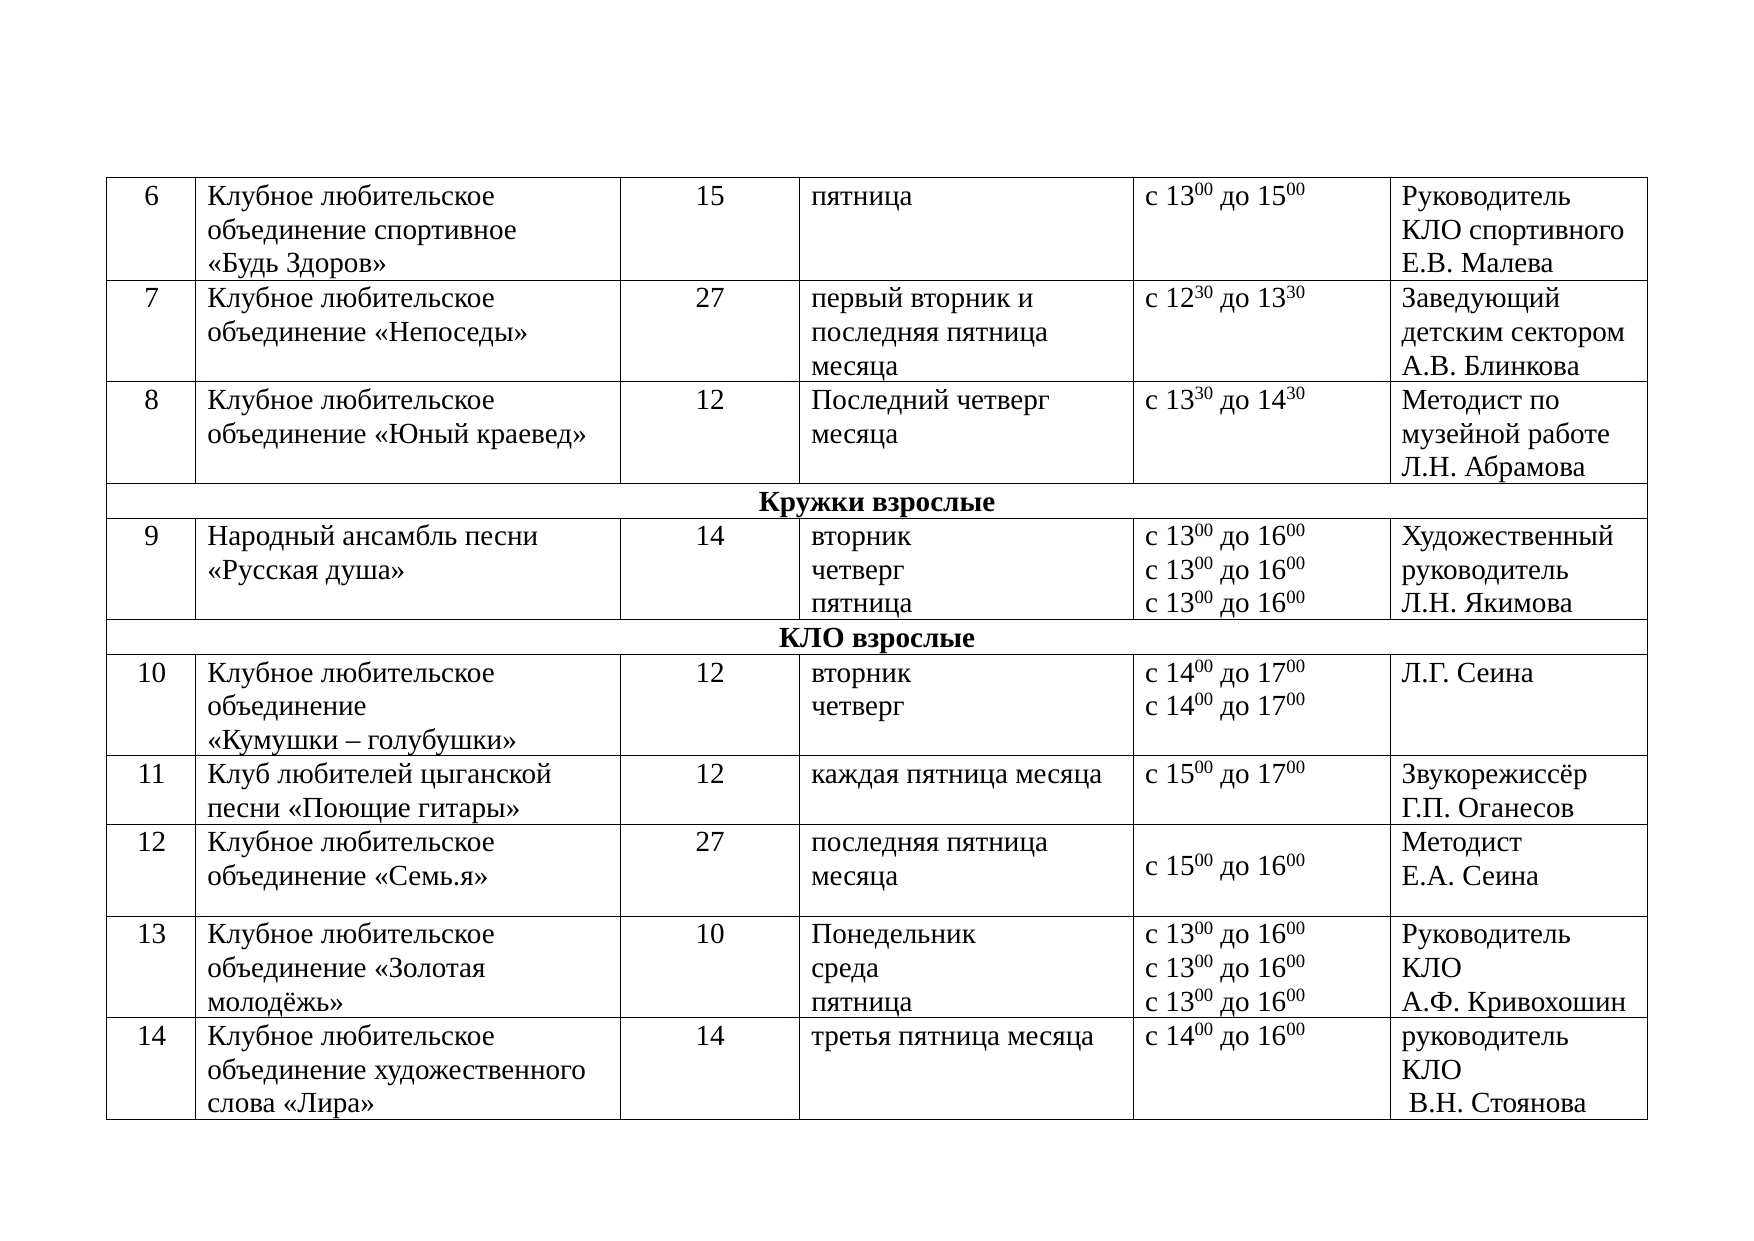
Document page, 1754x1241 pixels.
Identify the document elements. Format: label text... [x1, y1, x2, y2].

table_cell 11 [107, 756, 195, 823]
table_cell 12 [621, 756, 799, 823]
table_cell Клубное любительское объединение художественного слова «Лира» [196, 1018, 620, 1119]
table_cell 27 [621, 281, 799, 381]
table_cell с 1230 до 1330 [1134, 281, 1390, 381]
table_cell с 1400 до 1700 с 1400 до 1700 [1134, 655, 1390, 755]
table_cell Руководитель КЛО спортивного Е.В. Малева [1391, 178, 1647, 279]
table_cell Клуб любителей цыганской песни «Поющие гитары» [196, 756, 620, 823]
table_cell последняя пятница месяца [800, 825, 1133, 916]
table_cell 12 [621, 655, 799, 755]
table_cell Звукорежиссёр Г.П. Оганесов [1391, 756, 1647, 823]
table_cell с 1300 до 1600 с 1300 до 1600 с 1300 до 1600 [1134, 917, 1390, 1017]
table_cell с 1400 до 1600 [1134, 1018, 1390, 1119]
table_cell Последний четверг месяца [800, 382, 1133, 483]
table_cell Понедельник среда пятница [800, 917, 1133, 1017]
table_cell Заведующий детским сектором А.В. Блинкова [1391, 281, 1647, 381]
table_cell первый вторник и последняя пятница месяца [800, 281, 1133, 381]
table_cell вторник четверг пятница [800, 519, 1133, 619]
table_cell пятница [800, 178, 1133, 279]
table_cell 7 [107, 281, 195, 381]
table_cell Методист по музейной работе Л.Н. Абрамова [1391, 382, 1647, 483]
table_cell вторник четверг [800, 655, 1133, 755]
table_cell 6 [107, 178, 195, 279]
table_cell с 1300 до 1500 [1134, 178, 1390, 279]
table_cell с 1300 до 1600 с 1300 до 1600 с 1300 до 1600 [1134, 519, 1390, 619]
table_cell КЛО взрослые [107, 620, 1647, 654]
table_cell Клубное любительское объединение спортивное «Будь Здоров» [196, 178, 620, 279]
table_cell Народный ансамбль песни «Русская душа» [196, 519, 620, 619]
table_cell 10 [107, 655, 195, 755]
table_cell Методист Е.А. Сеина [1391, 825, 1647, 916]
table_cell Клубное любительское объединение «Юный краевед» [196, 382, 620, 483]
table_cell 10 [621, 917, 799, 1017]
table_cell с 1500 до 1700 [1134, 756, 1390, 823]
table_cell с 1500 до 1600 [1134, 825, 1390, 916]
table_cell третья пятница месяца [800, 1018, 1133, 1119]
table_cell 8 [107, 382, 195, 483]
table_cell Художественный руководитель Л.Н. Якимова [1391, 519, 1647, 619]
table_cell 13 [107, 917, 195, 1017]
table_cell 27 [621, 825, 799, 916]
table_cell руководитель КЛО В.Н. Стоянова [1391, 1018, 1647, 1119]
table_cell Клубное любительское объединение «Кумушки – голубушки» [196, 655, 620, 755]
table_cell 14 [107, 1018, 195, 1119]
table_cell каждая пятница месяца [800, 756, 1133, 823]
table_cell Руководитель КЛО А.Ф. Кривохошин [1391, 917, 1647, 1017]
table_cell 9 [107, 519, 195, 619]
table_cell с 1330 до 1430 [1134, 382, 1390, 483]
table_cell Клубное любительское объединение «Золотая молодёжь» [196, 917, 620, 1017]
table_cell 14 [621, 519, 799, 619]
table_cell 12 [107, 825, 195, 916]
table_cell Клубное любительское объединение «Непоседы» [196, 281, 620, 381]
table_cell Клубное любительское объединение «Семь.я» [196, 825, 620, 916]
table_cell 14 [621, 1018, 799, 1119]
table_cell Кружки взрослые [107, 484, 1647, 517]
table_cell 12 [621, 382, 799, 483]
table_cell Л.Г. Сеина [1391, 655, 1647, 755]
table_cell 15 [621, 178, 799, 279]
